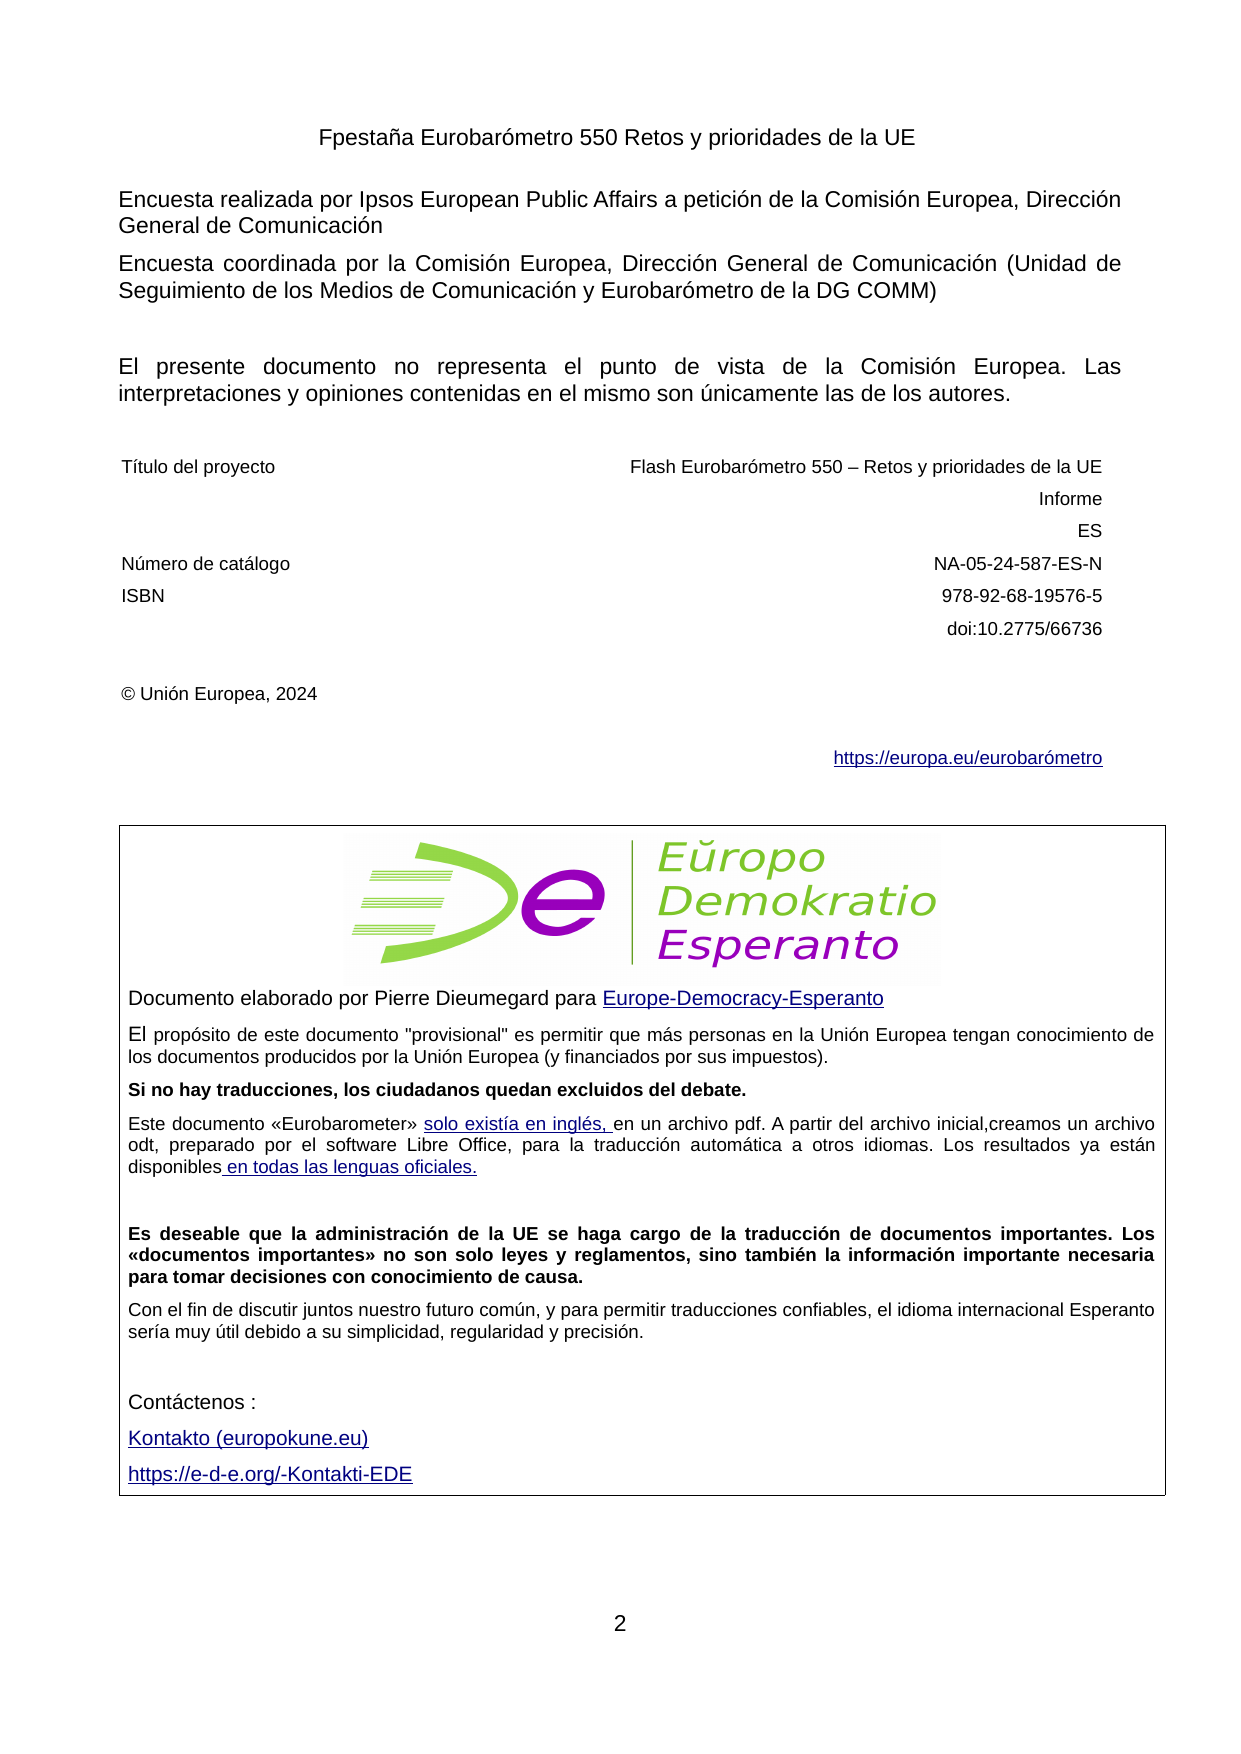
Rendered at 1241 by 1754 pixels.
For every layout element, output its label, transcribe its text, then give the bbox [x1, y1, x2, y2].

table_cell [118, 645, 430, 677]
text Kontakto (europokune.eu) [128, 1426, 1156, 1450]
table_cell [118, 483, 430, 515]
table_cell [118, 742, 430, 774]
table_cell ISBN [118, 580, 430, 612]
text Si no hay traducciones, los ciudadanos quedan excluidos del debate. [128, 1079, 1156, 1101]
table_cell [118, 612, 430, 644]
table_cell [430, 645, 1110, 677]
text Contáctenos : [128, 1390, 1156, 1414]
text Encuesta realizada por Ipsos European Public Affairs a petición de la Comisión Europea, Dirección General de Comunicación [118, 186, 1122, 238]
table_cell [430, 709, 1110, 742]
table_cell [430, 677, 1110, 709]
table_cell Informe [430, 483, 1110, 515]
text https://e-d-e.org/-Kontakti-EDE [128, 1462, 1156, 1486]
text Con el fin de discutir juntos nuestro futuro común, y para permitir traducciones confiables, el idioma internacional Esperanto sería muy útil debido a su simplicidad, regularidad y precisión. [128, 1299, 1156, 1342]
table_cell 978-92-68-19576-5 [430, 580, 1110, 612]
table_cell [118, 709, 430, 742]
text El propósito de este documento "provisional" es permitir que más personas en la Unión Europea tengan conocimiento de los documentos producidos por la Unión Europea (y financiados por sus impuestos). [128, 1022, 1156, 1067]
table_cell ES [430, 515, 1110, 547]
table_header Flash Eurobarómetro 550 – Retos y prioridades de la UE [430, 450, 1110, 482]
text El presente documento no representa el punto de vista de la Comisión Europea. Las interpretaciones y opiniones contenidas en el mismo son únicamente las de los autores. [118, 353, 1122, 406]
text Documento elaborado por Pierre Dieumegard para Europe-Democracy-Esperanto [128, 839, 1156, 1010]
table_cell Número de catálogo [118, 547, 430, 580]
table_cell NA-05-24-587-ES-N [430, 547, 1110, 580]
table_cell © Unión Europea, 2024 [118, 677, 430, 709]
table_cell https://europa.eu/eurobarómetro [430, 742, 1110, 774]
table_header Título del proyecto [118, 450, 430, 482]
picture [343, 833, 941, 986]
text Es deseable que la administración de la UE se haga cargo de la traducción de documentos importantes. Los «documentos importantes» no son solo leyes y reglamentos, sino también la información importante necesaria para tomar decisiones con conocimiento de causa. [128, 1223, 1156, 1287]
text Este documento «Eurobarometer» solo existía en inglés, en un archivo pdf. A partir del archivo inicial,creamos un archivo odt, preparado por el software Libre Office, para la traducción automática a otros idiomas. Los resultados ya están disponibles en todas las lenguas oficiales. [128, 1113, 1156, 1177]
table_cell [118, 515, 430, 547]
text Encuesta coordinada por la Comisión Europea, Dirección General de Comunicación (Unidad de Seguimiento de los Medios de Comunicación y Eurobarómetro de la DG COMM) [118, 250, 1122, 303]
table_cell doi:10.2775/66736 [430, 612, 1110, 644]
